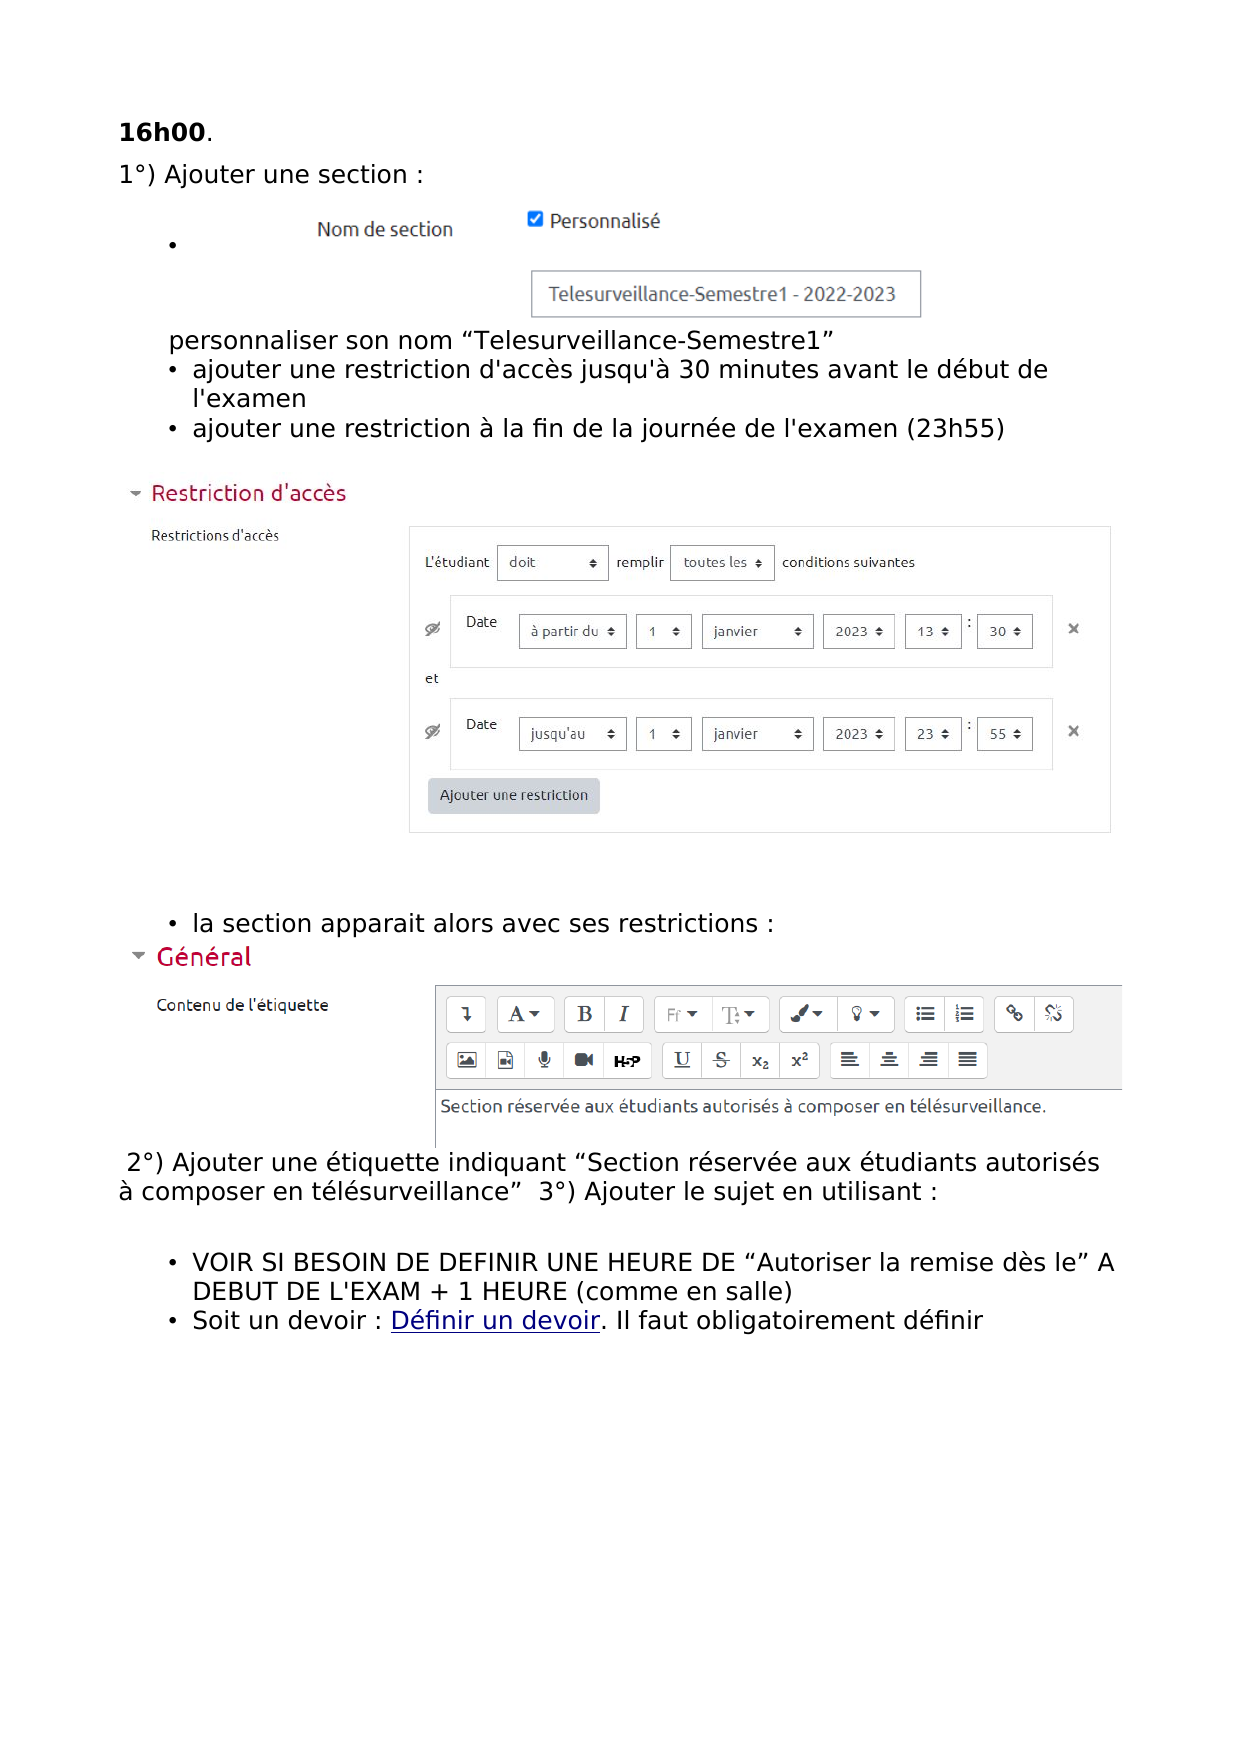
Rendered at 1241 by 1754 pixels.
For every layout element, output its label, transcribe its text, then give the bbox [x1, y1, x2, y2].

list la section apparait alors avec ses restrictions : [177, 909, 1122, 938]
list VOIR SI BESOIN DE DEFINIR UNE HEURE DE “Autoriser la remise dès le” A DEBUT DE L'EXAM + 1 HEURE (comme en salle) [177, 1248, 1122, 1307]
list personnaliser son nom “Telesurveillance-Semestre1” [177, 231, 1122, 355]
list ajouter une restriction à la fin de la journée de l'examen (23h55) [177, 414, 1122, 443]
picture [307, 201, 933, 327]
picture [118, 938, 1123, 1148]
text 2°) Ajouter une étiquette indiquant “Section réservée aux étudiants autorisés à composer en télésurveillance” 3°) Ajouter le sujet en utilisant : [118, 1148, 1122, 1206]
list ajouter une restriction d'accès jusqu'à 30 minutes avant le début de l'examen [177, 355, 1122, 414]
list Soit un devoir : Définir un devoir. Il faut obligatoirement définir [177, 1307, 1122, 1336]
picture [118, 472, 1123, 838]
text 1°) Ajouter une section : [118, 160, 1122, 189]
text 16h00. [118, 118, 1122, 147]
